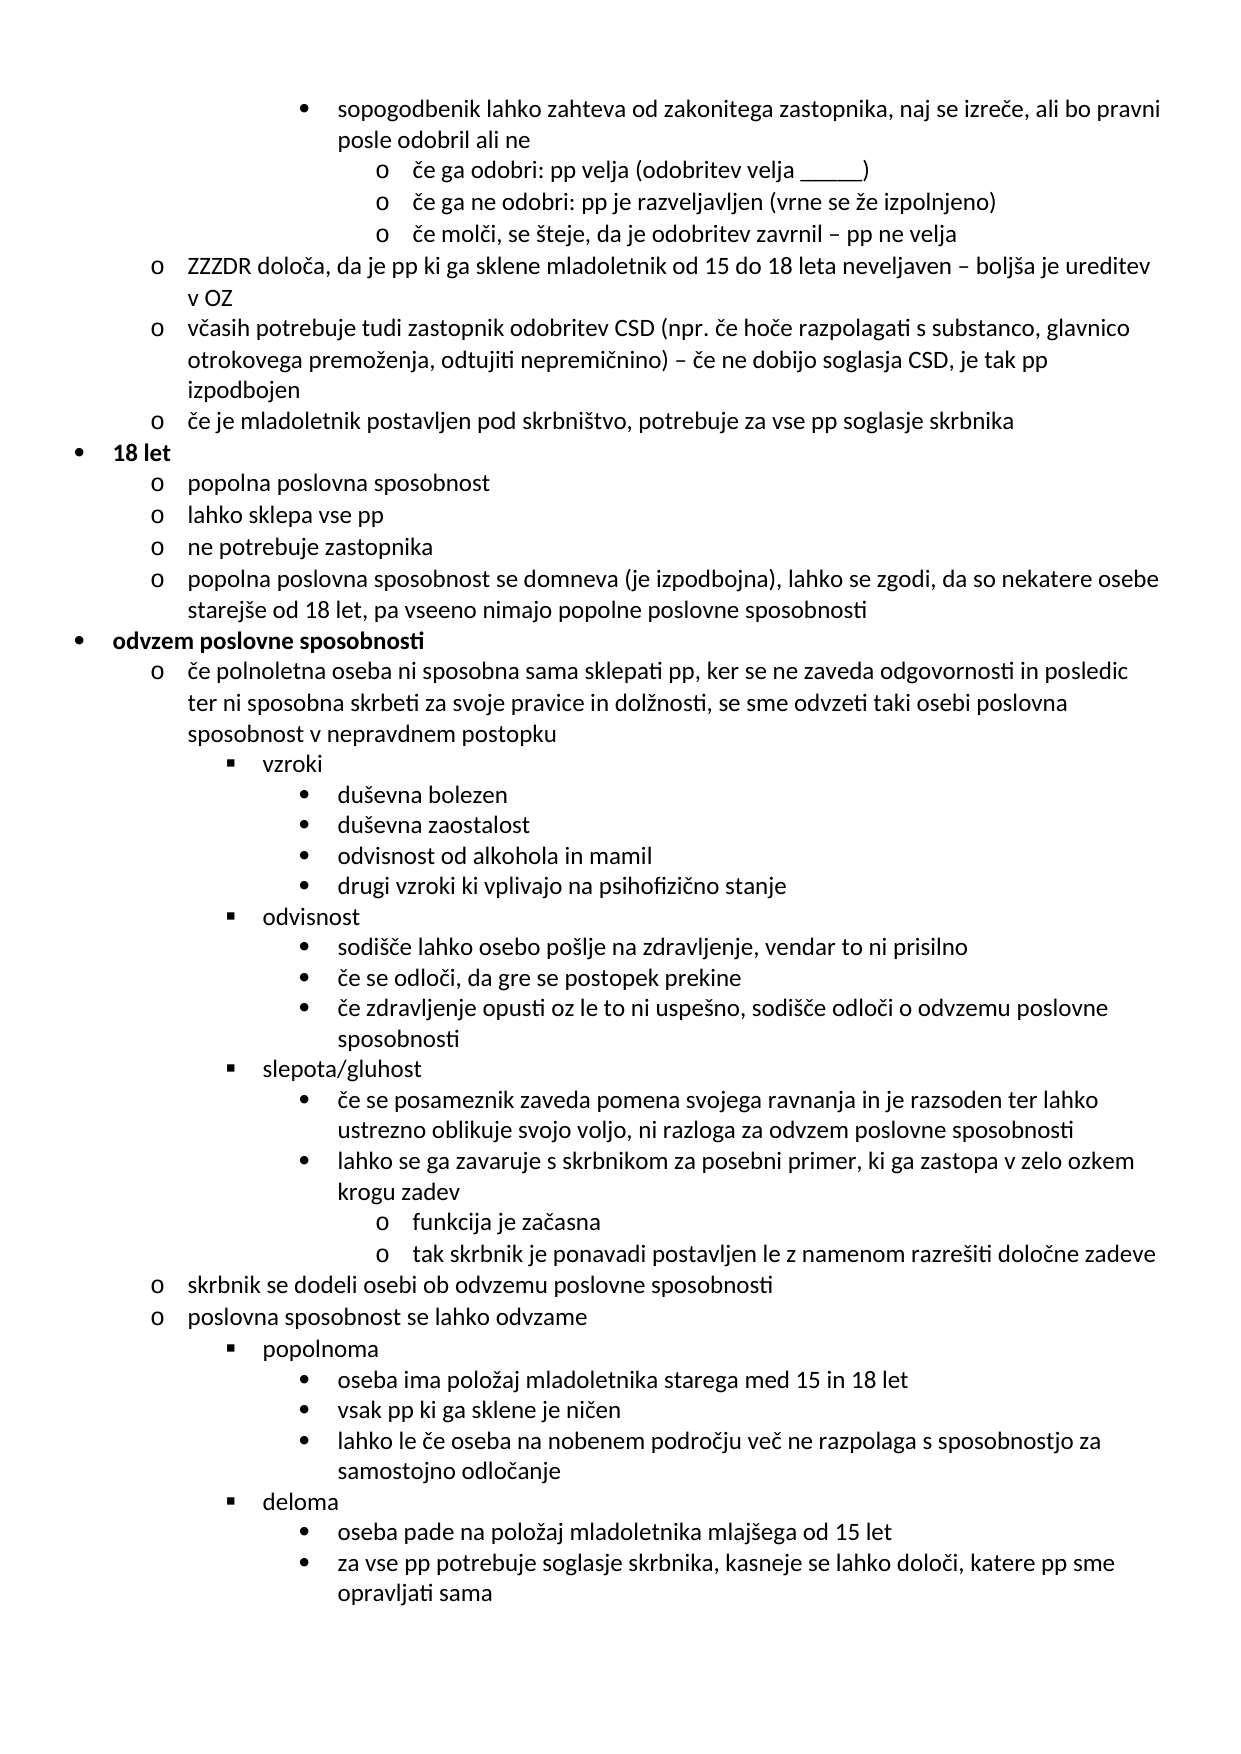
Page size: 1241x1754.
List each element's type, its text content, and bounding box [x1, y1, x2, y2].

list odvisnost od alkohola in mamil [300, 840, 1162, 870]
list popolnoma [225, 1333, 1162, 1364]
list če ga ne odobri: pp je razveljavljen (vrne se že izpolnjeno) [375, 186, 1162, 218]
list lahko sklepa vse pp [150, 499, 1162, 531]
list če se posameznik zaveda pomena svojega ravnanja in je razsoden ter lahko ustrezno oblikuje svojo voljo, ni razloga za odvzem poslovne sposobnosti [300, 1084, 1162, 1145]
list oseba pade na položaj mladoletnika mlajšega od 15 let [300, 1516, 1162, 1547]
list popolna poslovna sposobnost se domneva (je izpodbojna), lahko se zgodi, da so nekatere osebe starejše od 18 let, pa vseeno nimajo popolne poslovne sposobnosti [150, 563, 1162, 625]
list če molči, se šteje, da je odobritev zavrnil – pp ne velja [375, 218, 1162, 250]
list vzroki [225, 748, 1162, 779]
list lahko le če oseba na nobenem področju več ne razpolaga s sposobnostjo za samostojno odločanje [300, 1425, 1162, 1486]
list poslovna sposobnost se lahko odvzame [150, 1301, 1162, 1333]
list sodišče lahko osebo pošlje na zdravljenje, vendar to ni prisilno [300, 931, 1162, 962]
list če polnoletna oseba ni sposobna sama sklepati pp, ker se ne zaveda odgovornosti in posledic ter ni sposobna skrbeti za svoje pravice in dolžnosti, se sme odvzeti taki osebi poslovna sposobnost v nepravdnem postopku [150, 656, 1162, 748]
list ne potrebuje zastopnika [150, 531, 1162, 563]
list če ga odobri: pp velja (odobritev velja _____) [375, 155, 1162, 186]
list če se odloči, da gre se postopek prekine [300, 962, 1162, 992]
list duševna zaostalost [300, 809, 1162, 840]
list duševna bolezen [300, 779, 1162, 809]
list skrbnik se dodeli osebi ob odvzemu poslovne sposobnosti [150, 1270, 1162, 1301]
list funkcija je začasna [375, 1206, 1162, 1238]
list drugi vzroki ki vplivajo na psihofizično stanje [300, 870, 1162, 901]
list 18 let [75, 437, 1162, 467]
list ZZZDR določa, da je pp ki ga sklene mladoletnik od 15 do 18 leta neveljaven – boljša je ureditev v OZ [150, 250, 1162, 312]
list oseba ima položaj mladoletnika starega med 15 in 18 let [300, 1364, 1162, 1394]
list odvisnost [225, 901, 1162, 931]
list vsak pp ki ga sklene je ničen [300, 1394, 1162, 1425]
list sopogodbenik lahko zahteva od zakonitega zastopnika, naj se izreče, ali bo pravni posle odobril ali ne [300, 94, 1162, 155]
list slepota/gluhost [225, 1053, 1162, 1084]
list popolna poslovna sposobnost [150, 467, 1162, 499]
list odvzem poslovne sposobnosti [75, 625, 1162, 656]
list če zdravljenje opusti oz le to ni uspešno, sodišče odloči o odvzemu poslovne sposobnosti [300, 992, 1162, 1053]
list če je mladoletnik postavljen pod skrbništvo, potrebuje za vse pp soglasje skrbnika [150, 405, 1162, 437]
list lahko se ga zavaruje s skrbnikom za posebni primer, ki ga zastopa v zelo ozkem krogu zadev [300, 1145, 1162, 1206]
list tak skrbnik je ponavadi postavljen le z namenom razrešiti določne zadeve [375, 1238, 1162, 1270]
list za vse pp potrebuje soglasje skrbnika, kasneje se lahko določi, katere pp sme opravljati sama [300, 1547, 1162, 1608]
list deloma [225, 1486, 1162, 1516]
list včasih potrebuje tudi zastopnik odobritev CSD (npr. če hoče razpolagati s substanco, glavnico otrokovega premoženja, odtujiti nepremičnino) – če ne dobijo soglasja CSD, je tak pp izpodbojen [150, 312, 1162, 405]
